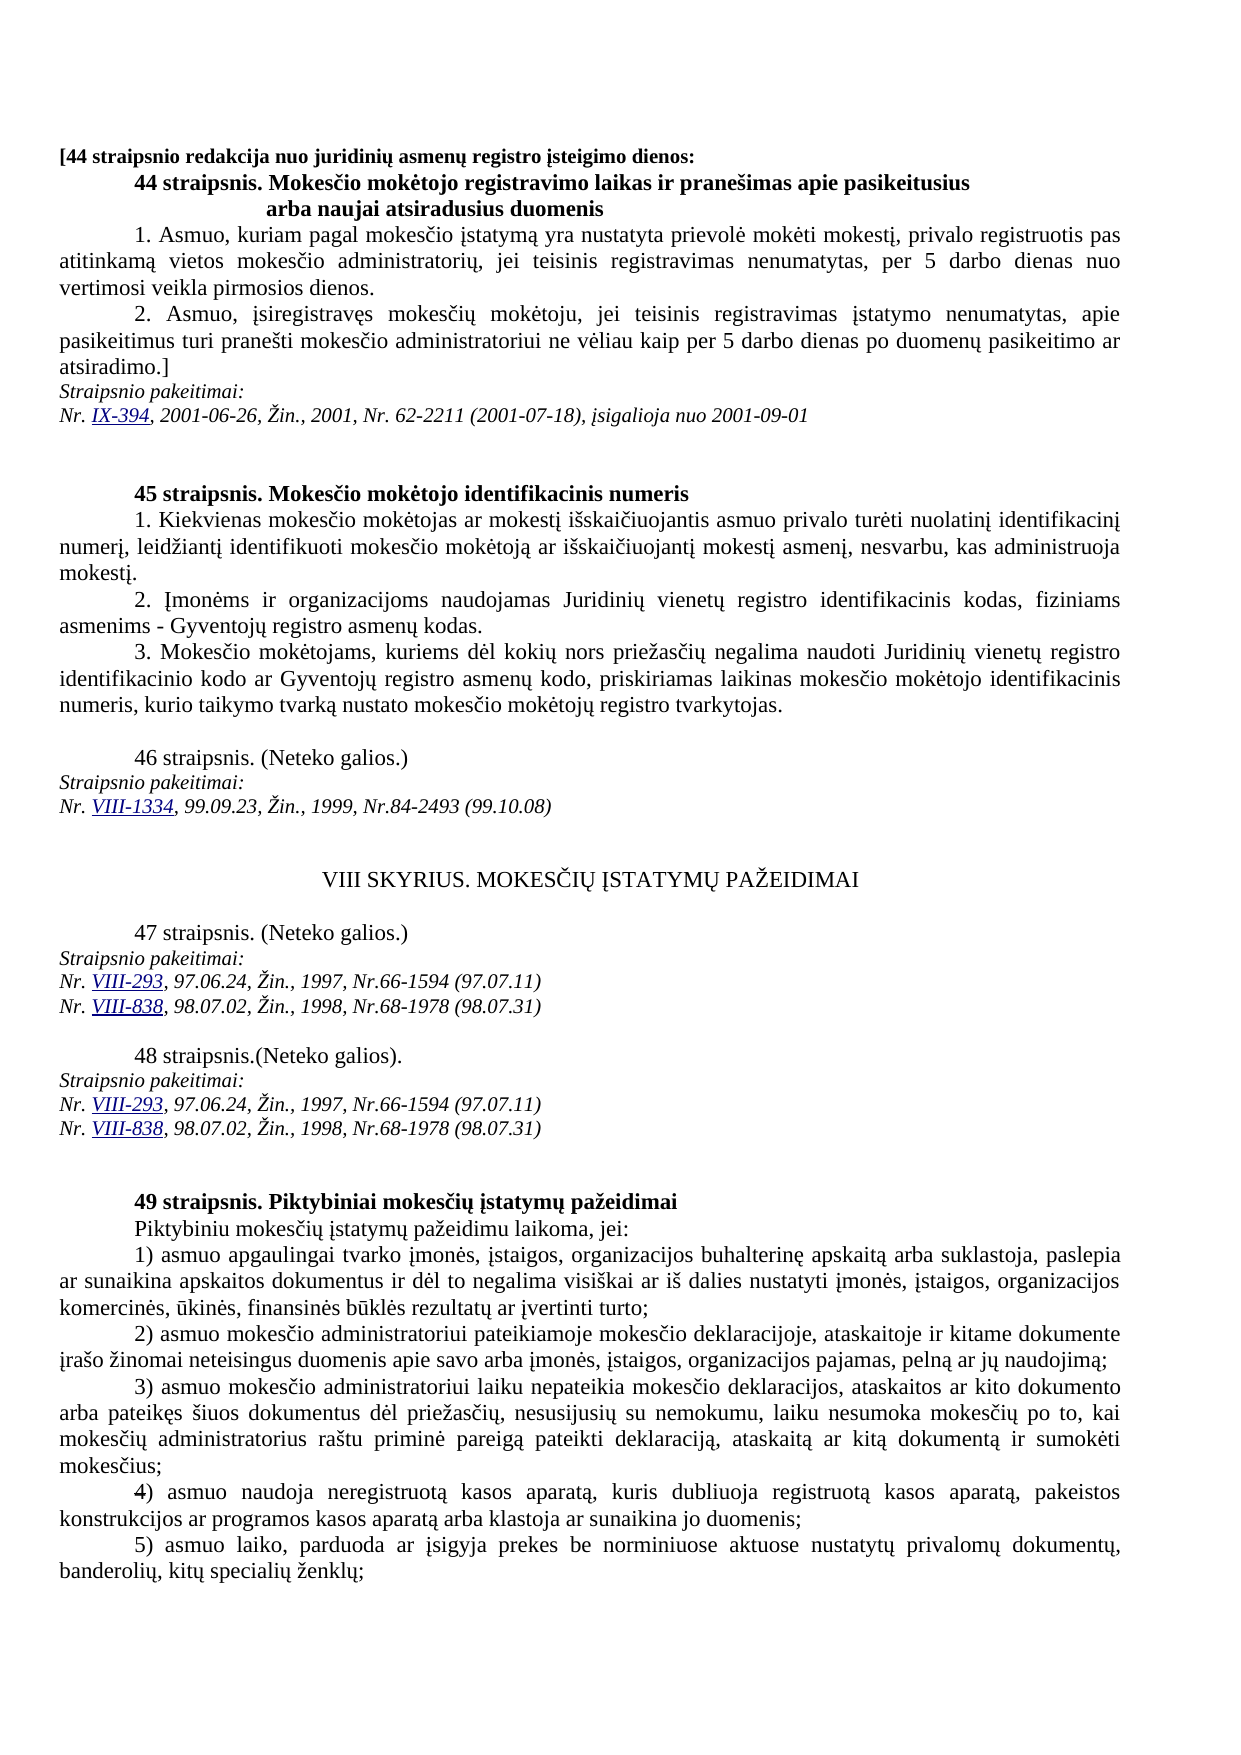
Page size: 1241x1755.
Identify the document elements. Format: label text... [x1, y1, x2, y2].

text 2) asmuo mokesčio administratoriui pateikiamoje mokesčio deklaracijoje, ataskaitoje ir kitame dokumente įrašo žinomai neteisingus duomenis apie savo arba įmonės, įstaigos, organizacijos pajamas, pelną ar jų naudojimą; [59, 1320, 1122, 1373]
text 49 straipsnis. Piktybiniai mokesčių įstatymų pažeidimai [59, 1188, 1122, 1215]
text Nr. VIII-838, 98.07.02, Žin., 1998, Nr.68-1978 (98.07.31) [59, 993, 1122, 1018]
text 45 straipsnis. Mokesčio mokėtojo identifikacinis numeris [59, 480, 1122, 507]
text 2. Asmuo, įsiregistravęs mokesčių mokėtoju, jei teisinis registravimas įstatymo nenumatytas, apie pasikeitimus turi pranešti mokesčio administratoriui ne vėliau kaip per 5 darbo dienas po duomenų pasikeitimo ar atsiradimo.] [59, 300, 1122, 379]
text 44 straipsnis. Mokesčio mokėtojo registravimo laikas ir pranešimas apie pasikeitusius [134, 168, 1122, 195]
text 2. Įmonėms ir organizacijoms naudojamas Juridinių vienetų registro identifikacinis kodas, fiziniams asmenims - Gyventojų registro asmenų kodas. [59, 586, 1122, 638]
text Nr. VIII-293, 97.06.24, Žin., 1997, Nr.66-1594 (97.07.11) [59, 1092, 1122, 1116]
text Nr. VIII-1334, 99.09.23, Žin., 1999, Nr.84-2493 (99.10.08) [59, 794, 1122, 818]
text 47 straipsnis. (Neteko galios.) [59, 919, 1122, 945]
text 1. Asmuo, kuriam pagal mokesčio įstatymą yra nustatyta prievolė mokėti mokestį, privalo registruotis pas atitinkamą vietos mokesčio administratorių, jei teisinis registravimas nenumatytas, per 5 darbo dienas nuo vertimosi veikla pirmosios dienos. [59, 221, 1122, 300]
text 1. Kiekvienas mokesčio mokėtojas ar mokestį išskaičiuojantis asmuo privalo turėti nuolatinį identifikacinį numerį, leidžiantį identifikuoti mokesčio mokėtoją ar išskaičiuojantį mokestį asmenį, nesvarbu, kas administruoja mokestį. [59, 507, 1122, 586]
text 1) asmuo apgaulingai tvarko įmonės, įstaigos, organizacijos buhalterinę apskaitą arba suklastoja, paslepia ar sunaikina apskaitos dokumentus ir dėl to negalima visiškai ar iš dalies nustatyti įmonės, įstaigos, organizacijos komercinės, ūkinės, finansinės būklės rezultatų ar įvertinti turto; [59, 1241, 1122, 1320]
text 3) asmuo mokesčio administratoriui laiku nepateikia mokesčio deklaracijos, ataskaitos ar kito dokumento arba pateikęs šiuos dokumentus dėl priežasčių, nesusijusių su nemokumu, laiku nesumoka mokesčių po to, kai mokesčių administratorius raštu priminė pareigą pateikti deklaraciją, ataskaitą ar kitą dokumentą ir sumokėti mokesčius; [59, 1373, 1122, 1478]
text Nr. VIII-293, 97.06.24, Žin., 1997, Nr.66-1594 (97.07.11) [59, 969, 1122, 993]
text 48 straipsnis.(Neteko galios). [59, 1042, 1122, 1068]
text Straipsnio pakeitimai: [59, 379, 1122, 403]
text Nr. IX-394, 2001-06-26, Žin., 2001, Nr. 62-2211 (2001-07-18), įsigalioja nuo 2001-09-01 [59, 403, 1122, 427]
text [44 straipsnio redakcija nuo juridinių asmenų registro įsteigimo dienos: [59, 144, 1122, 168]
text Straipsnio pakeitimai: [59, 1068, 1122, 1092]
subtitle VIII SKYRIUS. MOKESČIŲ ĮSTATYMŲ PAŽEIDIMAI [59, 866, 1122, 893]
text Straipsnio pakeitimai: [59, 945, 1122, 969]
text Nr. VIII-838, 98.07.02, Žin., 1998, Nr.68-1978 (98.07.31) [59, 1116, 1122, 1140]
text 4) asmuo naudoja neregistruotą kasos aparatą, kuris dubliuoja registruotą kasos aparatą, pakeistos konstrukcijos ar programos kasos aparatą arba klastoja ar sunaikina jo duomenis; [59, 1478, 1122, 1531]
text 3. Mokesčio mokėtojams, kuriems dėl kokių nors priežasčių negalima naudoti Juridinių vienetų registro identifikacinio kodo ar Gyventojų registro asmenų kodo, priskiriamas laikinas mokesčio mokėtojo identifikacinis numeris, kurio taikymo tvarką nustato mokesčio mokėtojų registro tvarkytojas. [59, 638, 1122, 717]
text arba naujai atsiradusius duomenis [266, 195, 1122, 221]
text 46 straipsnis. (Neteko galios.) [59, 744, 1122, 770]
text Straipsnio pakeitimai: [59, 770, 1122, 794]
text 5) asmuo laiko, parduoda ar įsigyja prekes be norminiuose aktuose nustatytų privalomų dokumentų, banderolių, kitų specialių ženklų; [59, 1531, 1122, 1584]
text Piktybiniu mokesčių įstatymų pažeidimu laikoma, jei: [59, 1215, 1122, 1241]
